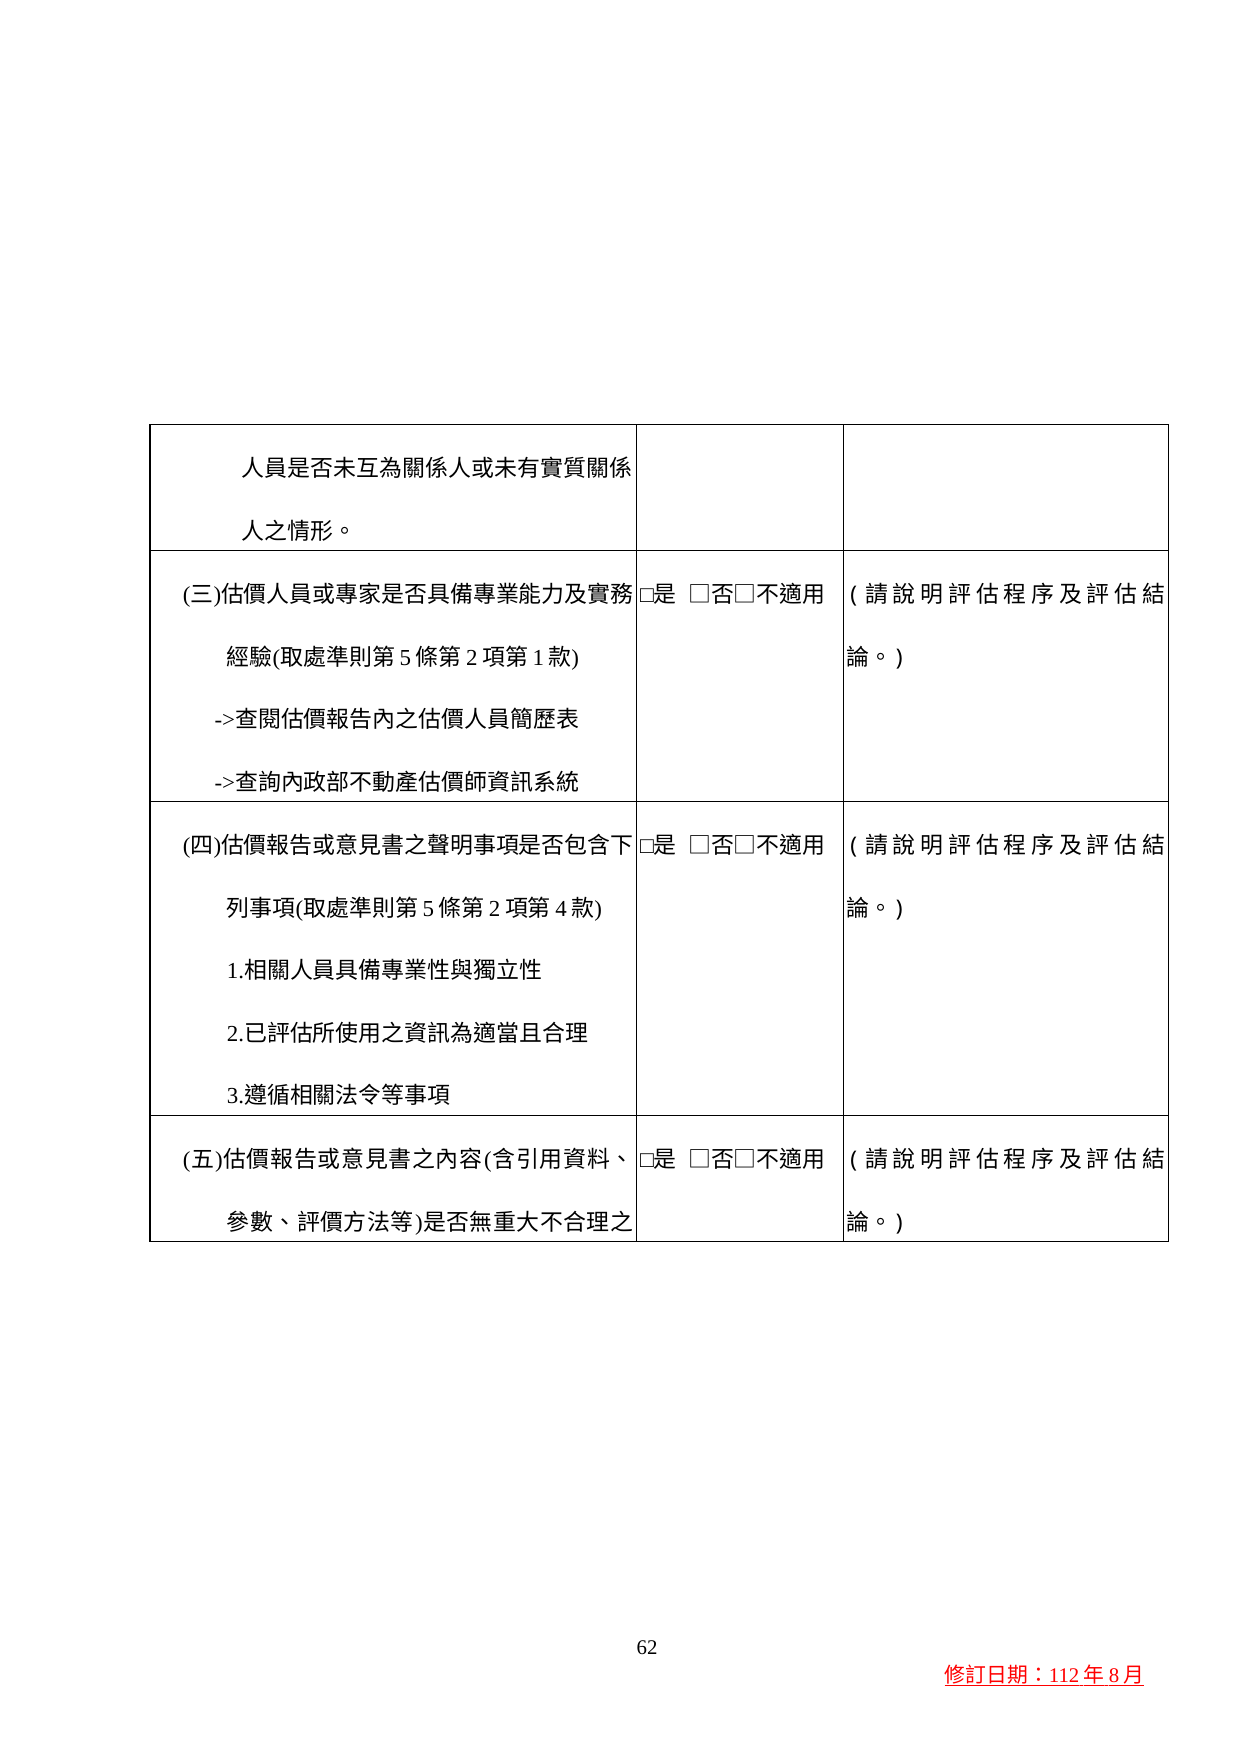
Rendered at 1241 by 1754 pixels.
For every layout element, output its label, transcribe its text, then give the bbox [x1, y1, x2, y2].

table_cell (五)估價報告或意見書之內容(含引用資料、參數、評價方法等)是否無重大不合理之 [151, 1116, 636, 1241]
table_cell (請說明評估程序及評估結論。) [844, 802, 1168, 1115]
table_cell □是 □否□不適用 [637, 802, 843, 1115]
table_cell 人員是否未互為關係人或未有實質關係人之情形。 [151, 425, 636, 550]
table_cell (請說明評估程序及評估結論。) [844, 1116, 1168, 1241]
table_cell (請說明評估程序及評估結論。) [844, 551, 1168, 801]
table_cell (三)估價人員或專家是否具備專業能力及實務經驗(取處準則第5條第2項第1款) ->查閱估價報告內之估價人員簡歷表 ->查詢內政部不動產估價師資訊系統 [151, 551, 636, 801]
table_cell □是 □否□不適用 [637, 1116, 843, 1241]
table_cell (四)估價報告或意見書之聲明事項是否包含下列事項(取處準則第5條第2項第4款) 1.相關人員具備專業性與獨立性 2.已評估所使用之資訊為適當且合理 3.遵循相關法令等事項 [151, 802, 636, 1115]
table_cell □是 □否□不適用 [637, 551, 843, 801]
table_cell [637, 425, 843, 550]
table_cell [844, 425, 1168, 550]
